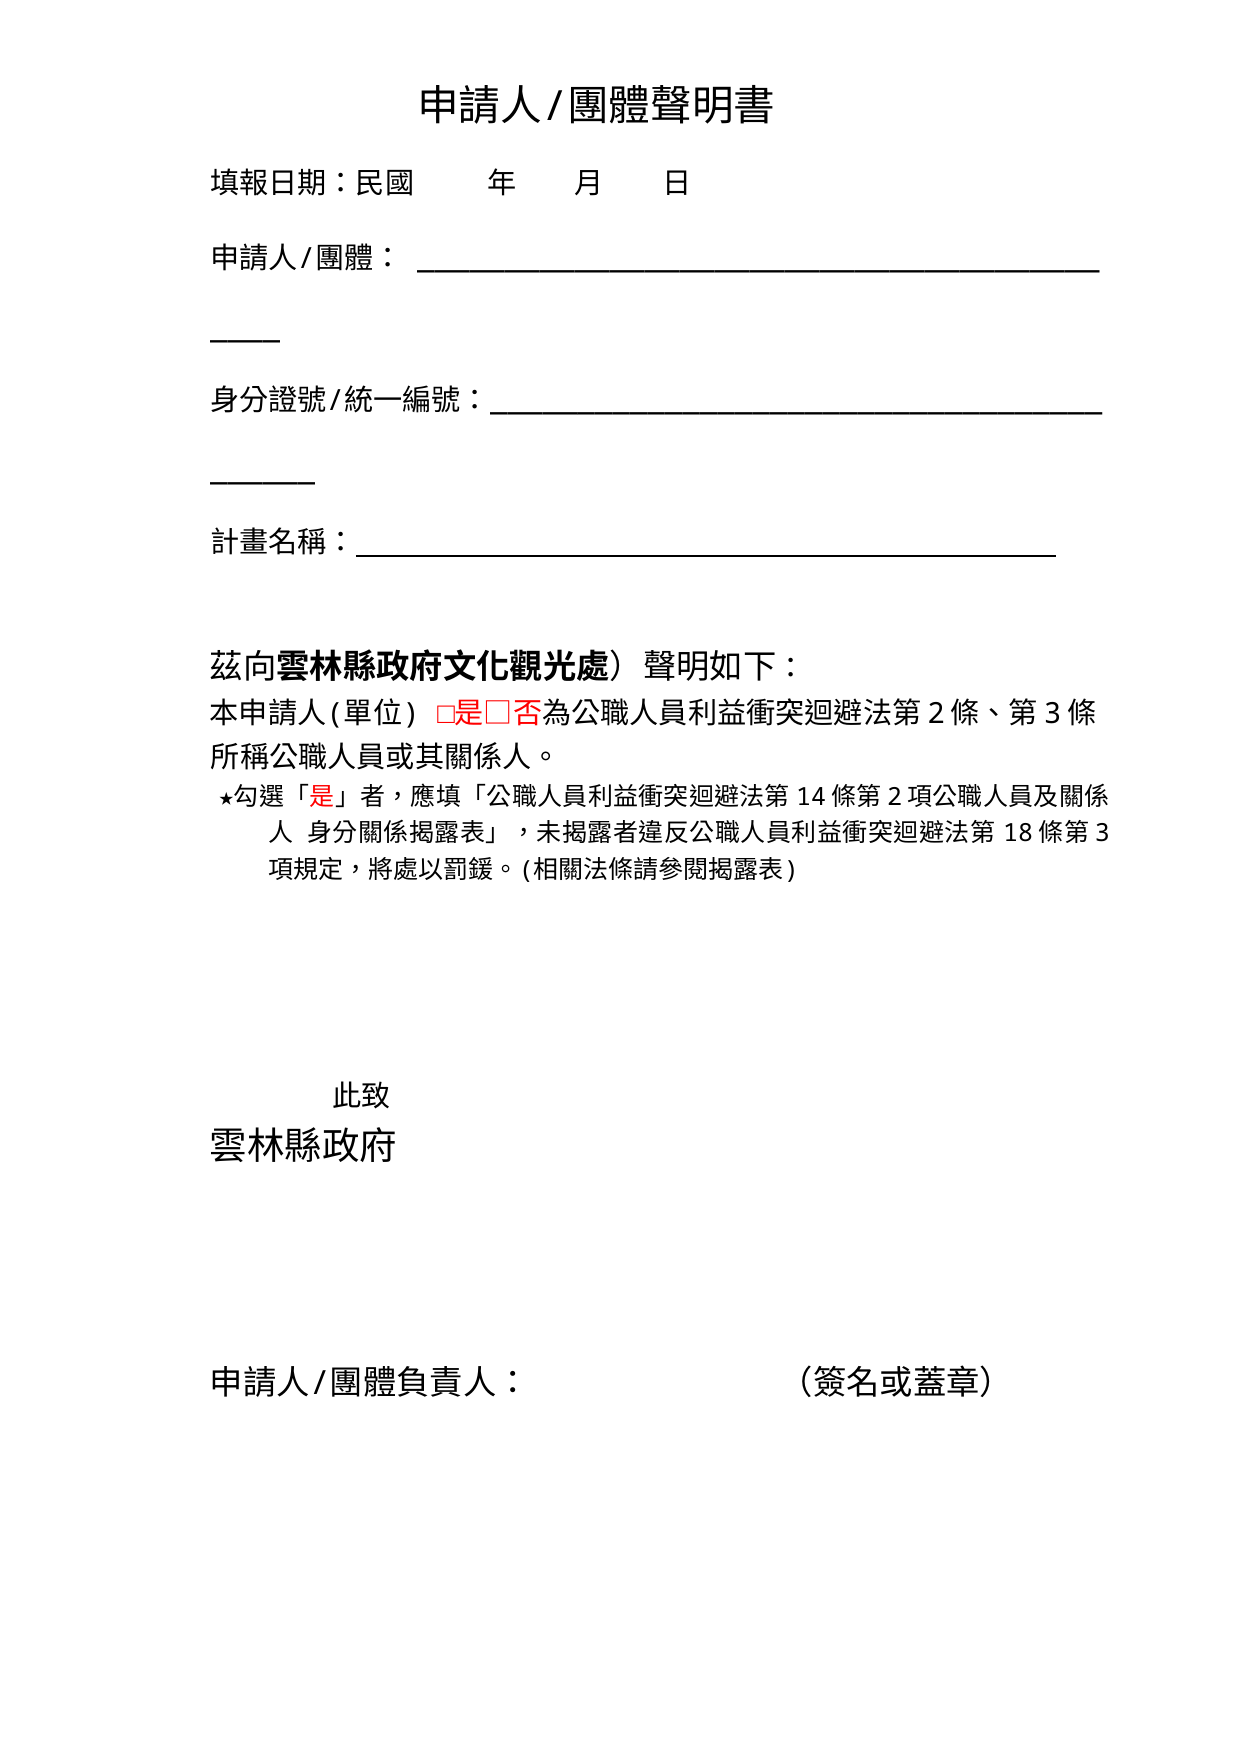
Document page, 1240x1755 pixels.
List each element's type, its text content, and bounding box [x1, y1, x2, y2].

list 勾選「是」者，應填「公職人員利益衝突迴避法第14條第2項公職人員及關係人 身分關係揭露表」，未揭露者違反公職人員利益衝突迴避法第18條第3項規定，將處以罰鍰。(相關法條請參閱揭露表) [218, 777, 1109, 885]
text 計畫名稱： 。 [210, 519, 1109, 561]
text 此致 [209, 1072, 1109, 1114]
text 雲林縣政府 [209, 1116, 1109, 1170]
text 身分證號/統一編號：_________________________________________ [210, 377, 1109, 489]
text 本申請人(單位) □是□否為公職人員利益衝突迴避法第2條、第3條所稱公職人員或其關係人。 [209, 690, 1109, 775]
text 申請人/團體負責人： （簽名或蓋章） [209, 1356, 1109, 1404]
text 填報日期：民國 年 月 日 [210, 160, 1109, 202]
text 茲向雲林縣政府文化觀光處）聲明如下： [209, 640, 1109, 688]
text 申請人/團體： ___________________________________________ [210, 234, 1109, 347]
text 申請人/團體聲明書 [136, 77, 1057, 131]
